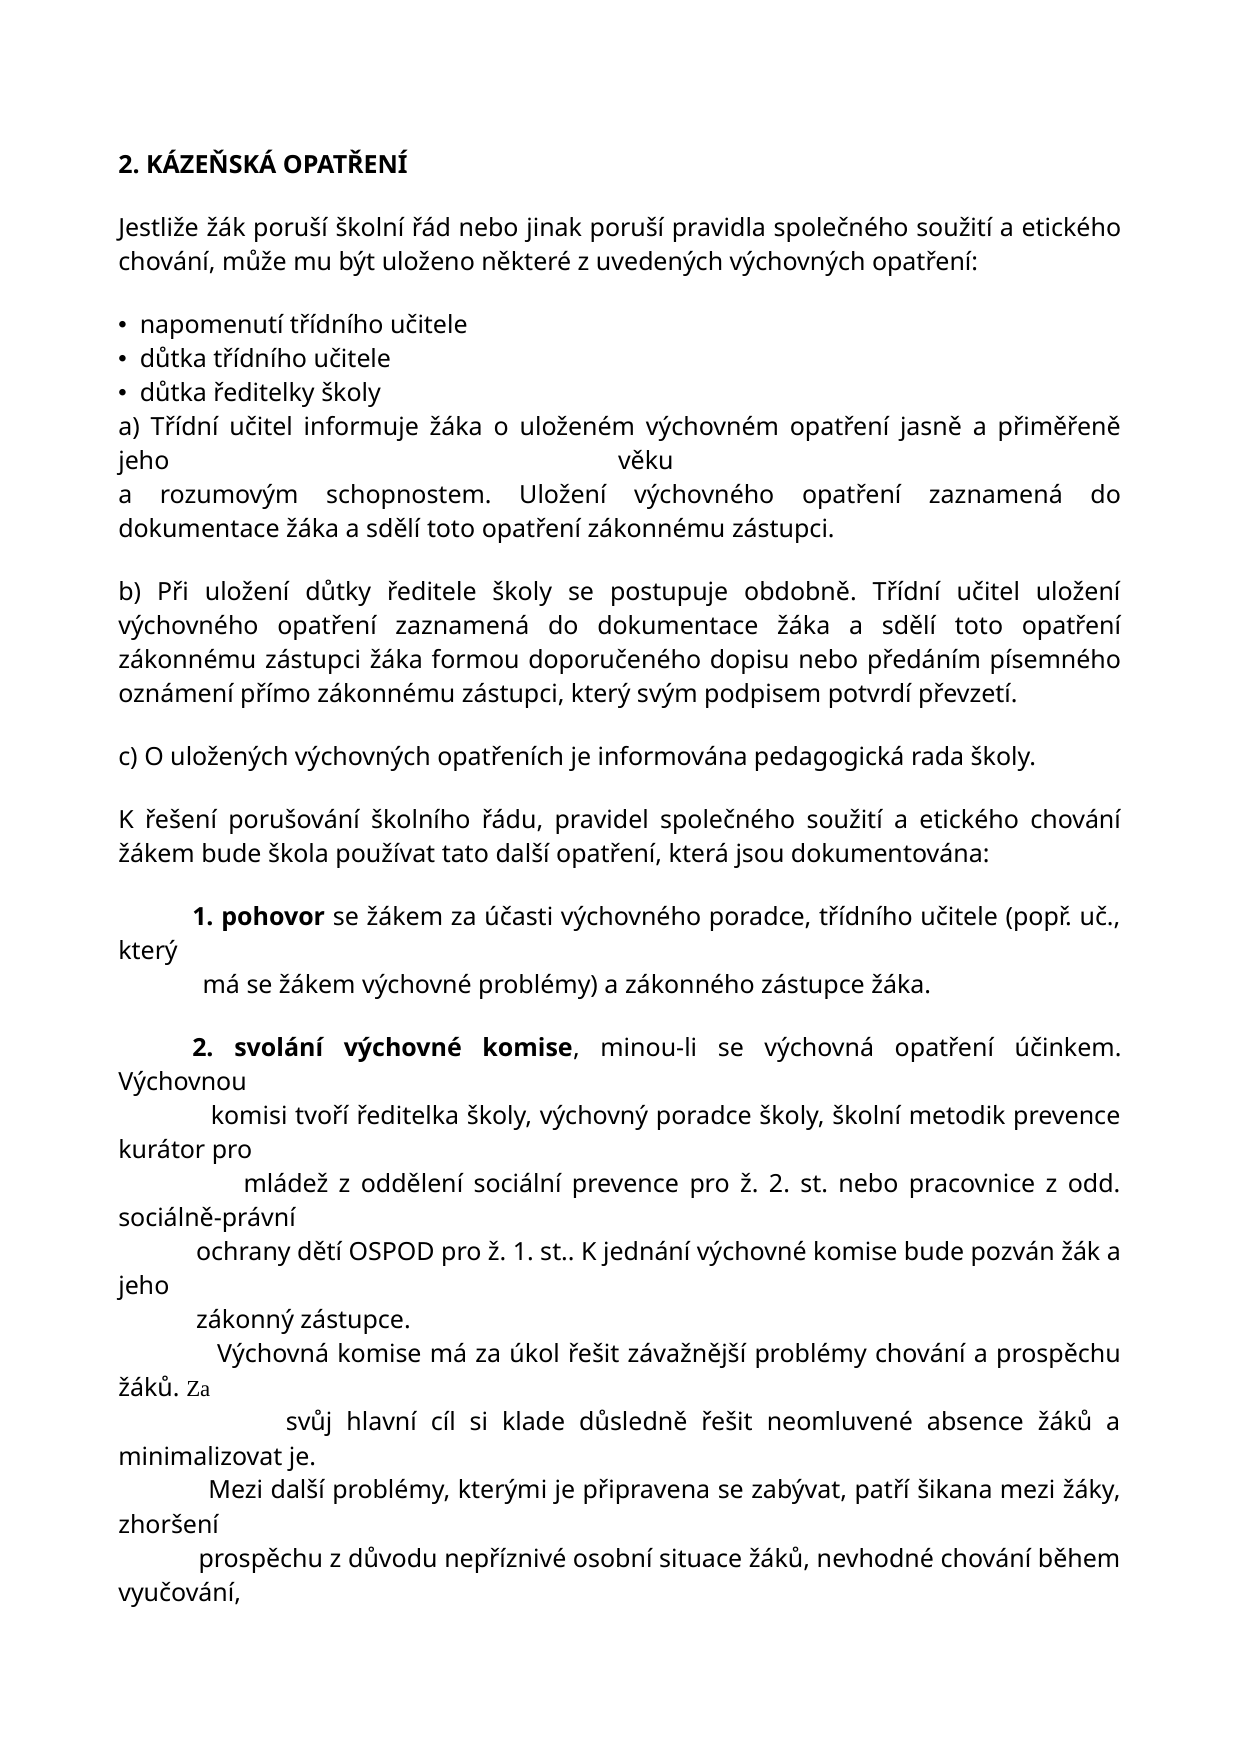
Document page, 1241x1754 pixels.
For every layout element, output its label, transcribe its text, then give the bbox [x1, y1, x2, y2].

text Výchovná komise má za úkol řešit závažnější problémy chování a prospěchu žáků. Za [118, 1336, 1122, 1404]
text 2. svolání výchovné komise, minou-li se výchovná opatření účinkem. Výchovnou [118, 1029, 1122, 1097]
text • napomenutí třídního učitele [118, 307, 1122, 341]
text má se žákem výchovné problémy) a zákonného zástupce žáka. [118, 967, 1122, 1001]
text • důtka ředitelky školy [118, 375, 1122, 409]
text komisi tvoří ředitelka školy, výchovný poradce školy, školní metodik prevence kurátor pro [118, 1097, 1122, 1166]
text • důtka třídního učitele [118, 341, 1122, 375]
text prospěchu z důvodu nepříznivé osobní situace žáků, nevhodné chování během vyučování, [118, 1540, 1122, 1608]
text b) Při uložení důtky ředitele školy se postupuje obdobně. Třídní učitel uložení výchovného opatření zaznamená do dokumentace žáka a sdělí toto opatření zákonnému zástupci žáka formou doporučeného dopisu nebo předáním písemného oznámení přímo zákonnému zástupci, který svým podpisem potvrdí převzetí. [118, 574, 1122, 710]
text c) O uložených výchovných opatřeních je informována pedagogická rada školy. [118, 739, 1122, 773]
text 2. KÁZEŇSKÁ OPATŘENÍ [118, 147, 1122, 181]
text Mezi další problémy, kterými je připravena se zabývat, patří šikana mezi žáky, zhoršení [118, 1472, 1122, 1540]
text ochrany dětí OSPOD pro ž. 1. st.. K jednání výchovné komise bude pozván žák a jeho [118, 1234, 1122, 1302]
text svůj hlavní cíl si klade důsledně řešit neomluvené absence žáků a minimalizovat je. [118, 1404, 1122, 1472]
text Jestliže žák poruší školní řád nebo jinak poruší pravidla společného soužití a etického chování, může mu být uloženo některé z uvedených výchovných opatření: [118, 210, 1122, 278]
text zákonný zástupce. [118, 1302, 1122, 1336]
text mládež z oddělení sociální prevence pro ž. 2. st. nebo pracovnice z odd. sociálně-právní [118, 1166, 1122, 1234]
text 1. pohovor se žákem za účasti výchovného poradce, třídního učitele (popř. uč., který [118, 898, 1122, 967]
text K řešení porušování školního řádu, pravidel společného soužití a etického chování žákem bude škola používat tato další opatření, která jsou dokumentována: [118, 802, 1122, 870]
text a) Třídní učitel informuje žáka o uloženém výchovném opatření jasně a přiměřeně jeho věku a rozumovým schopnostem. Uložení výchovného opatření zaznamená do dokumentace žáka a sdělí toto opatření zákonnému zástupci. [118, 409, 1122, 545]
